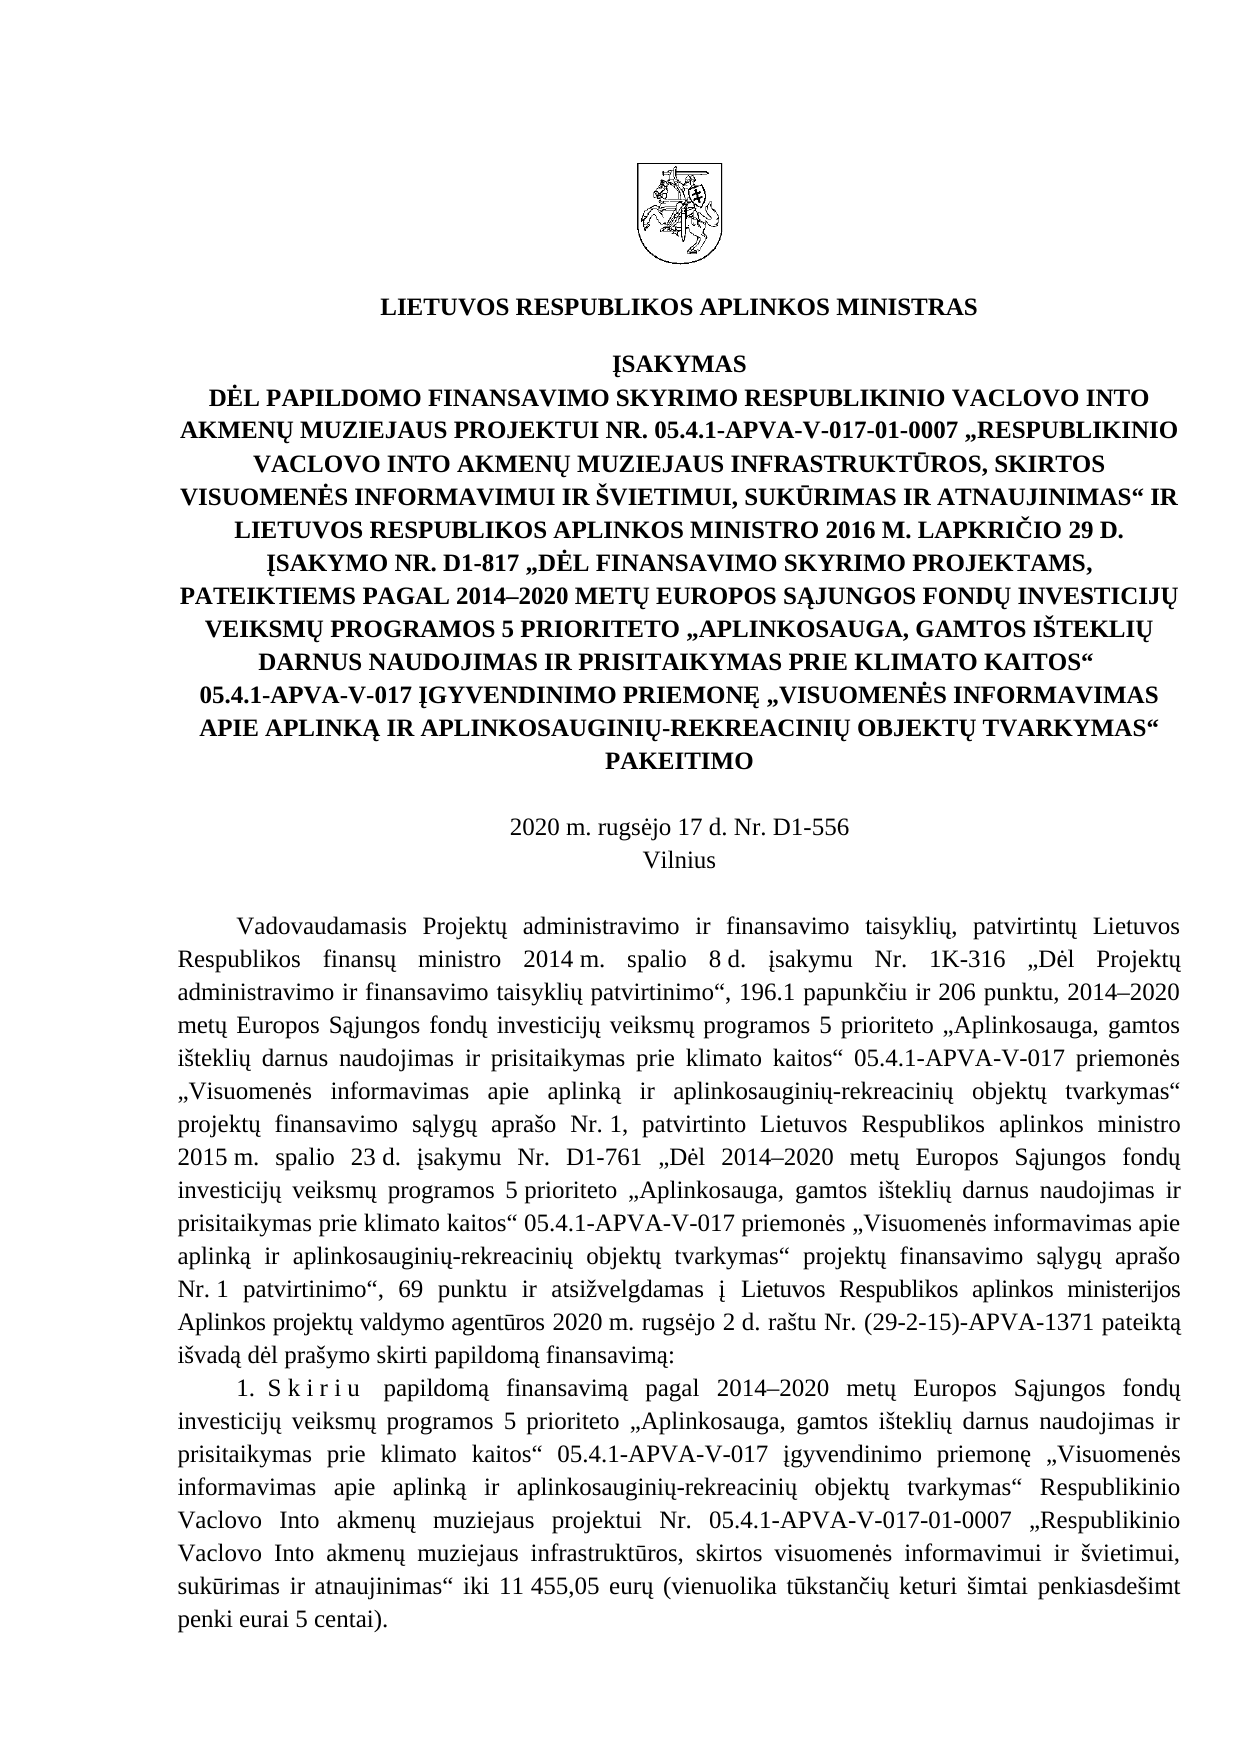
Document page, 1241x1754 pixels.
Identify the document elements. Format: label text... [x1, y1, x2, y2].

text 1. Skiriu papildomą finansavimą pagal 2014–2020 metų Europos Sąjungos fondų investicijų veiksmų programos 5 prioriteto „Aplinkosauga, gamtos išteklių darnus naudojimas ir prisitaikymas prie klimato kaitos“ 05.4.1-APVA-V-017 įgyvendinimo priemonę „Visuomenės informavimas apie aplinką ir aplinkosauginių-rekreacinių objektų tvarkymas“ Respublikinio Vaclovo Into akmenų muziejaus projektui Nr. 05.4.1-APVA-V-017-01-0007 „Respublikinio Vaclovo Into akmenų muziejaus infrastruktūros, skirtos visuomenės informavimui ir švietimui, sukūrimas ir atnaujinimas“ iki 11 455,05 eurų (vienuolika tūkstančių keturi šimtai penkiasdešimt penki eurai 5 centai). [177, 1373, 1181, 1633]
text 05.4.1-APVA-V-017 ĮGYVENDINIMO PRIEMONĘ „VISUOMENĖS INFORMAVIMAS APIE APLINKĄ IR APLINKOSAUGINIŲ-REKREACINIŲ OBJEKTŲ TVARKYMAS“ PAKEITIMO [177, 680, 1181, 774]
text Vadovaudamasis Projektų administravimo ir finansavimo taisyklių, patvirtintų Lietuvos Respublikos finansų ministro 2014 m. spalio 8 d. įsakymu Nr. 1K-316 „Dėl Projektų administravimo ir finansavimo taisyklių patvirtinimo“, 196.1 papunkčiu ir 206 punktu, 2014–2020 metų Europos Sąjungos fondų investicijų veiksmų programos 5 prioriteto „Aplinkosauga, gamtos išteklių darnus naudojimas ir prisitaikymas prie klimato kaitos“ 05.4.1-APVA-V-017 priemonės „Visuomenės informavimas apie aplinką ir aplinkosauginių-rekreacinių objektų tvarkymas“ projektų finansavimo sąlygų aprašo Nr. 1, patvirtinto Lietuvos Respublikos aplinkos ministro 2015 m. spalio 23 d. įsakymu Nr. D1-761 „Dėl 2014–2020 metų Europos Sąjungos fondų investicijų veiksmų programos 5 prioriteto „Aplinkosauga, gamtos išteklių darnus naudojimas ir prisitaikymas prie klimato kaitos“ 05.4.1-APVA-V-017 priemonės „Visuomenės informavimas apie aplinką ir aplinkosauginių-rekreacinių objektų tvarkymas“ projektų finansavimo sąlygų aprašo Nr. 1 patvirtinimo“, 69 punktu ir atsižvelgdamas į Lietuvos Respublikos aplinkos ministerijos Aplinkos projektų valdymo agentūros 2020 m. rugsėjo 2 d. raštu Nr. (29-2-15)-APVA-1371 pateiktą išvadą dėl prašymo skirti papildomą finansavimą: [177, 911, 1181, 1369]
text DĖL PAPILDOMO FINANSAVIMO SKYRIMO RESPUBLIKINIO VACLOVO INTO AKMENŲ MUZIEJAUS PROJEKTUI NR. 05.4.1-APVA-V-017-01-0007 „RESPUBLIKINIO VACLOVO INTO AKMENŲ MUZIEJAUS INFRASTRUKTŪROS, SKIRTOS VISUOMENĖS INFORMAVIMUI IR ŠVIETIMUI, SUKŪRIMAS IR ATNAUJINIMAS“ IR [177, 383, 1181, 510]
text Vilnius [177, 845, 1181, 874]
text ĮSAKYMAS [177, 349, 1181, 378]
text LIETUVOS RESPUBLIKOS APLINKOS MINISTRAS [177, 292, 1181, 321]
text 2020 m. rugsėjo 17 d. Nr. D1-556 [177, 812, 1181, 841]
text LIETUVOS RESPUBLIKOS APLINKOS MINISTRO 2016 M. LAPKRIČIO 29 D. ĮSAKYMO NR. D1-817 „DĖL FINANSAVIMO SKYRIMO PROJEKTAMS, PATEIKTIEMS PAGAL 2014–2020 METŲ EUROPOS SĄJUNGOS FONDŲ INVESTICIJŲ VEIKSMŲ PROGRAMOS 5 PRIORITETO „APLINKOSAUGA, GAMTOS IŠTEKLIŲ DARNUS NAUDOJIMAS IR PRISITAIKYMAS PRIE KLIMATO KAITOS“ [177, 515, 1181, 676]
